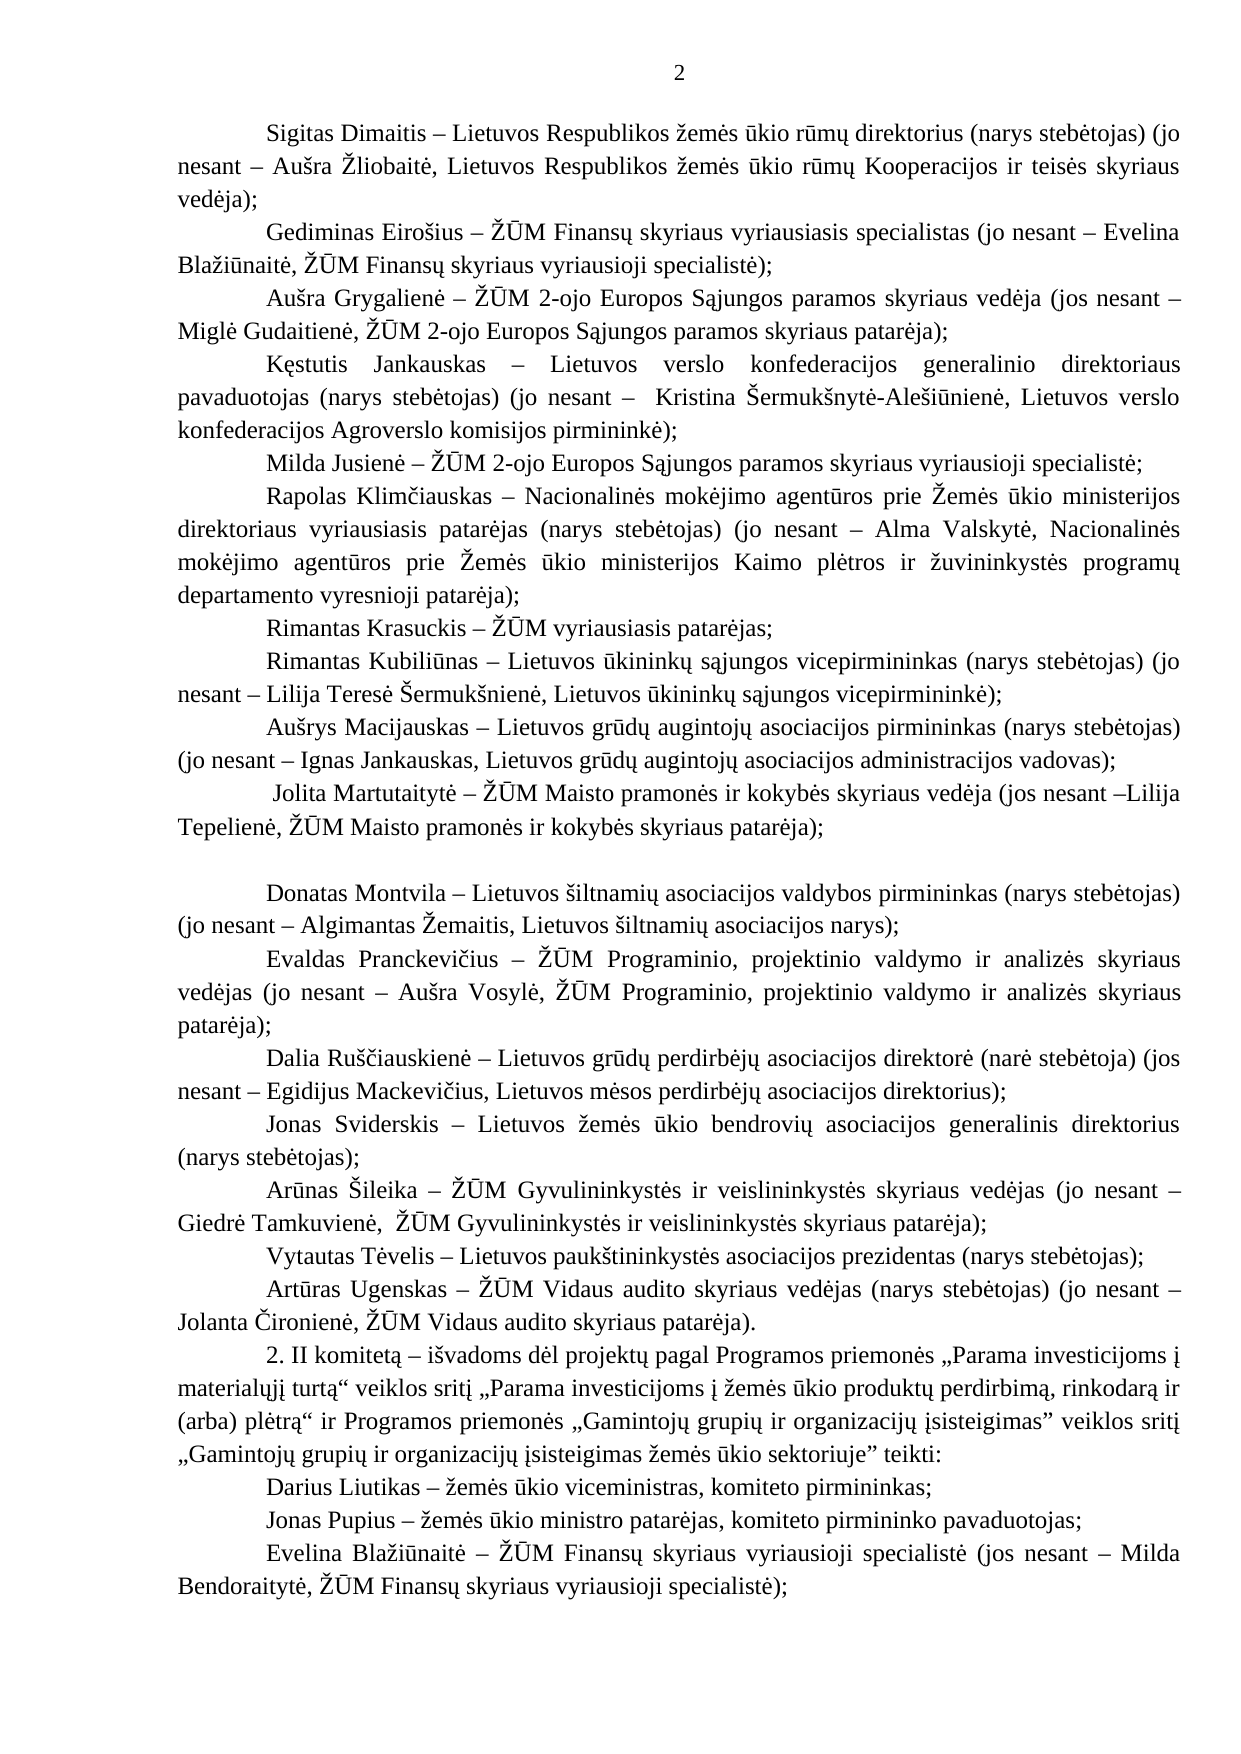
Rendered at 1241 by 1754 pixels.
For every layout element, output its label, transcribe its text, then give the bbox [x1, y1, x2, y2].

text Jolita Martutaitytė – ŽŪM Maisto pramonės ir kokybės skyriaus vedėja (jos nesant –Lilija Tepelienė, ŽŪM Maisto pramonės ir kokybės skyriaus patarėja); [177, 778, 1181, 840]
text Arūnas Šileika – ŽŪM Gyvulininkystės ir veislininkystės skyriaus vedėjas (jo nesant – Giedrė Tamkuvienė, ŽŪM Gyvulininkystės ir veislininkystės skyriaus patarėja); [177, 1175, 1181, 1237]
text Rimantas Krasuckis – ŽŪM vyriausiasis patarėjas; [177, 613, 1181, 642]
text Aušrys Macijauskas – Lietuvos grūdų augintojų asociacijos pirmininkas (narys stebėtojas) (jo nesant – Ignas Jankauskas, Lietuvos grūdų augintojų asociacijos administracijos vadovas); [177, 712, 1181, 774]
text Aušra Grygalienė – ŽŪM 2-ojo Europos Sąjungos paramos skyriaus vedėja (jos nesant – Miglė Gudaitienė, ŽŪM 2-ojo Europos Sąjungos paramos skyriaus patarėja); [177, 283, 1181, 345]
text Gediminas Eirošius – ŽŪM Finansų skyriaus vyriausiasis specialistas (jo nesant – Evelina Blažiūnaitė, ŽŪM Finansų skyriaus vyriausioji specialistė); [177, 217, 1181, 279]
text 2. II komitetą – išvadoms dėl projektų pagal Programos priemonės „Parama investicijoms į materialųjį turtą“ veiklos sritį „Parama investicijoms į žemės ūkio produktų perdirbimą, rinkodarą ir (arba) plėtrą“ ir Programos priemonės „Gamintojų grupių ir organizacijų įsisteigimas” veiklos sritį „Gamintojų grupių ir organizacijų įsisteigimas žemės ūkio sektoriuje” teikti: [177, 1340, 1181, 1468]
text Evelina Blažiūnaitė – ŽŪM Finansų skyriaus vyriausioji specialistė (jos nesant – Milda Bendoraitytė, ŽŪM Finansų skyriaus vyriausioji specialistė); [177, 1538, 1181, 1600]
text Artūras Ugenskas – ŽŪM Vidaus audito skyriaus vedėjas (narys stebėtojas) (jo nesant – Jolanta Čironienė, ŽŪM Vidaus audito skyriaus patarėja). [177, 1274, 1181, 1336]
text Evaldas Pranckevičius – ŽŪM Programinio, projektinio valdymo ir analizės skyriaus vedėjas (jo nesant – Aušra Vosylė, ŽŪM Programinio, projektinio valdymo ir analizės skyriaus patarėja); [177, 944, 1181, 1038]
text Jonas Pupius – žemės ūkio ministro patarėjas, komiteto pirmininko pavaduotojas; [177, 1505, 1181, 1534]
text Milda Jusienė – ŽŪM 2-ojo Europos Sąjungos paramos skyriaus vyriausioji specialistė; [177, 448, 1181, 477]
text Dalia Ruščiauskienė – Lietuvos grūdų perdirbėjų asociacijos direktorė (narė stebėtoja) (jos nesant – Egidijus Mackevičius, Lietuvos mėsos perdirbėjų asociacijos direktorius); [177, 1043, 1181, 1104]
text Jonas Sviderskis – Lietuvos žemės ūkio bendrovių asociacijos generalinis direktorius (narys stebėtojas); [177, 1109, 1181, 1171]
text Sigitas Dimaitis – Lietuvos Respublikos žemės ūkio rūmų direktorius (narys stebėtojas) (jo nesant – Aušra Žliobaitė, Lietuvos Respublikos žemės ūkio rūmų Kooperacijos ir teisės skyriaus vedėja); [177, 118, 1181, 213]
text Rapolas Klimčiauskas – Nacionalinės mokėjimo agentūros prie Žemės ūkio ministerijos direktoriaus vyriausiasis patarėjas (narys stebėtojas) (jo nesant – Alma Valskytė, Nacionalinės mokėjimo agentūros prie Žemės ūkio ministerijos Kaimo plėtros ir žuvininkystės programų departamento vyresnioji patarėja); [177, 481, 1181, 609]
text Vytautas Tėvelis – Lietuvos paukštininkystės asociacijos prezidentas (narys stebėtojas); [177, 1241, 1181, 1269]
text Kęstutis Jankauskas – Lietuvos verslo konfederacijos generalinio direktoriaus pavaduotojas (narys stebėtojas) (jo nesant – Kristina Šermukšnytė-Alešiūnienė, Lietuvos verslo konfederacijos Agroverslo komisijos pirmininkė); [177, 349, 1181, 444]
text Donatas Montvila – Lietuvos šiltnamių asociacijos valdybos pirmininkas (narys stebėtojas) (jo nesant – Algimantas Žemaitis, Lietuvos šiltnamių asociacijos narys); [177, 878, 1181, 939]
text Darius Liutikas – žemės ūkio viceministras, komiteto pirmininkas; [177, 1472, 1181, 1501]
text Rimantas Kubiliūnas – Lietuvos ūkininkų sąjungos vicepirmininkas (narys stebėtojas) (jo nesant – Lilija Teresė Šermukšnienė, Lietuvos ūkininkų sąjungos vicepirmininkė); [177, 646, 1181, 708]
